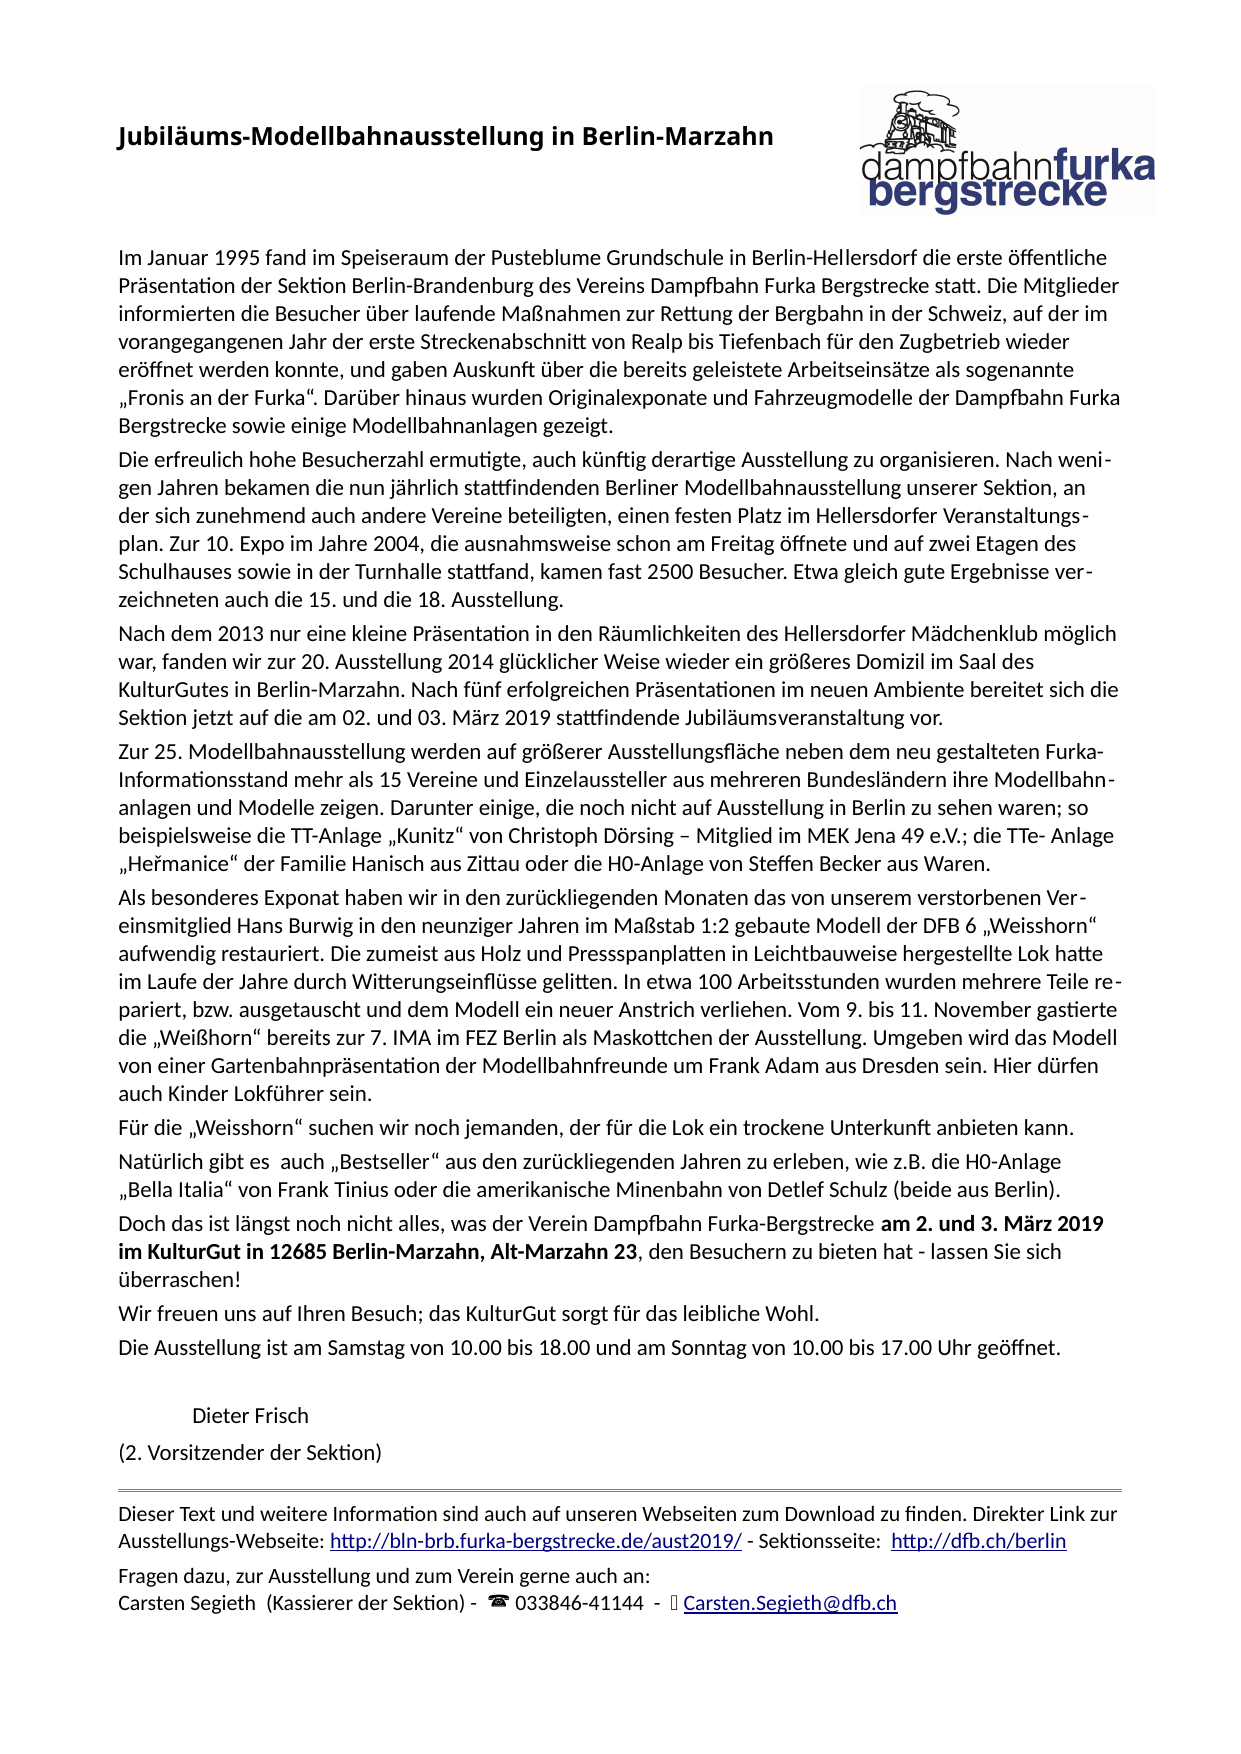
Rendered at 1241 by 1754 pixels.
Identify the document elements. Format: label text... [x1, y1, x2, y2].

text Dieser Text und weitere Information sind auch auf unseren Webseiten zum Download zu finden. Direkter Link zur Ausstellungs-Webseite: http://bln-brb.furka-bergstrecke.de/aust2019/ - Sektionsseite: http://dfb.ch/berlin [118, 1500, 1122, 1554]
text Jubiläums-Modellbahnausstellung in Berlin-Marzahn [118, 118, 859, 152]
text Doch das ist längst noch nicht alles, was der Verein Dampfbahn Furka-Bergstrecke am 2. und 3. März 2019 im KulturGut in 12685 Berlin-Marzahn, Alt-Marzahn 23, den Besuchern zu bieten hat - las­sen Sie sich überraschen! [118, 1209, 1122, 1293]
text (2. Vorsitzender der Sektion) [118, 1438, 1122, 1466]
text Die erfreulich hohe Besucherzahl ermutigte, auch künftig derartige Ausstellung zu organisieren. Nach weni­gen Jahren bekamen die nun jährlich stattfindenden Berliner Modellbahnausstellung unserer Sektion, an der sich zunehmend auch andere Vereine beteiligten, einen festen Platz im Hellersdorfer Veranstaltungs­plan. Zur 10. Expo im Jahre 2004, die ausnahmsweise schon am Freitag öffnete und auf zwei Etagen des Schulhauses sowie in der Turnhalle stattfand, kamen fast 2500 Besucher. Etwa gleich gute Ergebnisse ver­zeichneten auch die 15. und die 18. Ausstellung. [118, 445, 1122, 613]
text Im Januar 1995 fand im Speiseraum der Pusteblume Grundschule in Berlin-Hel­lersdorf die erste öffentliche Präsentation der Sektion Berlin-Brandenburg des Vereins Dampfbahn Furka Bergstrecke statt. Die Mitglieder informierten die Besucher über laufende Maß­nahmen zur Rettung der Bergbahn in der Schweiz, auf der im vorangegangenen Jahr der erste Streckenab­schnitt von Realp bis Tiefenbach für den Zugbetrieb wieder eröffnet werden konnte, und gaben Auskunft über die bereits geleistete Arbeitseinsätze als sogenannte „Fronis an der Furka“. Darüber hinaus wurden Originalexponate und Fahrzeugmodelle der Dampfbahn Furka Bergstrecke sowie einige Modellbahnanlagen gezeigt. [118, 243, 1122, 439]
text Wir freuen uns auf Ihren Besuch; das KulturGut sorgt für das leibliche Wohl. [118, 1299, 1122, 1327]
text Die Ausstellung ist am Samstag von 10.00 bis 18.00 und am Sonntag von 10.00 bis 17.00 Uhr geöffnet. [118, 1333, 1122, 1361]
text Als besonderes Exponat haben wir in den zurückliegenden Monaten das von unserem verstorbenen Ver­einsmitglied Hans Burwig in den neunziger Jahren im Maßstab 1:2 gebaute Modell der DFB 6 „Weisshorn“ aufwendig restauriert. Die zumeist aus Holz und Pressspanplatten in Leichtbauweise hergestellte Lok hatte im Laufe der Jahre durch Witterungseinflüsse gelitten. In etwa 100 Arbeitsstunden wurden mehrere Teile re­pariert, bzw. ausgetauscht und dem Modell ein neuer Anstrich verliehen. Vom 9. bis 11. November gastierte die „Weißhorn“ bereits zur 7. IMA im FEZ Berlin als Maskottchen der Ausstellung. Umgeben wird das Modell von einer Gartenbahnpräsentati­on der Modellbahnfreunde um Frank Adam aus Dresden sein. Hier dürfen auch Kinder Lokführer sein. [118, 883, 1122, 1107]
picture [859, 85, 1155, 217]
text Fragen dazu, zur Ausstellung und zum Verein gerne auch an: Carsten Segieth (Kassierer der Sektion) -  033846-41144 -  Carsten.Segieth@dfb.ch [118, 1563, 1122, 1616]
text Nach dem 2013 nur eine kleine Präsentation in den Räumlichkeiten des Hellersdorfer Mädchenklub möglich war, fanden wir zur 20. Ausstellung 2014 glücklicher Weise wieder ein größeres Domizil im Saal des KulturGutes in Berlin-Marzahn. Nach fünf erfolgreichen Präsentationen im neuen Ambiente bereitet sich die Sektion jetzt auf die am 02. und 03. März 2019 stattfindende Jubiläums­veranstaltung vor. [118, 619, 1122, 731]
text Dieter Frisch [118, 1401, 1122, 1429]
text Natürlich gibt es auch „Bestseller“ aus den zurückliegenden Jahren zu erleben, wie z.B. die H0-Anlage „Bella Italia“ von Frank Tinius oder die amerikanische Minenbahn von Detlef Schulz (beide aus Berlin). [118, 1147, 1122, 1203]
text Für die „Weisshorn“ suchen wir noch jemanden, der für die Lok ein trockene Unterkunft anbieten kann. [118, 1113, 1122, 1141]
text Zur 25. Modellbahnausstellung werden auf größerer Ausstellungsfläche neben dem neu gestalteten Furka-Informationsstand mehr als 15 Vereine und Einzelaussteller aus mehreren Bundesländern ihre Modellbahn­anlagen und Modelle zeigen. Darunter einige, die noch nicht auf Ausstellung in Berlin zu sehen waren; so beispielsweise die TT-Anlage „Kunitz“ von Christoph Dörsing – Mitglied im MEK Jena 49 e.V.; die TTe- Anlage „Heřmanice“ der Familie Hanisch aus Zittau oder die H0-Anlage von Steffen Becker aus Waren. [118, 737, 1122, 877]
